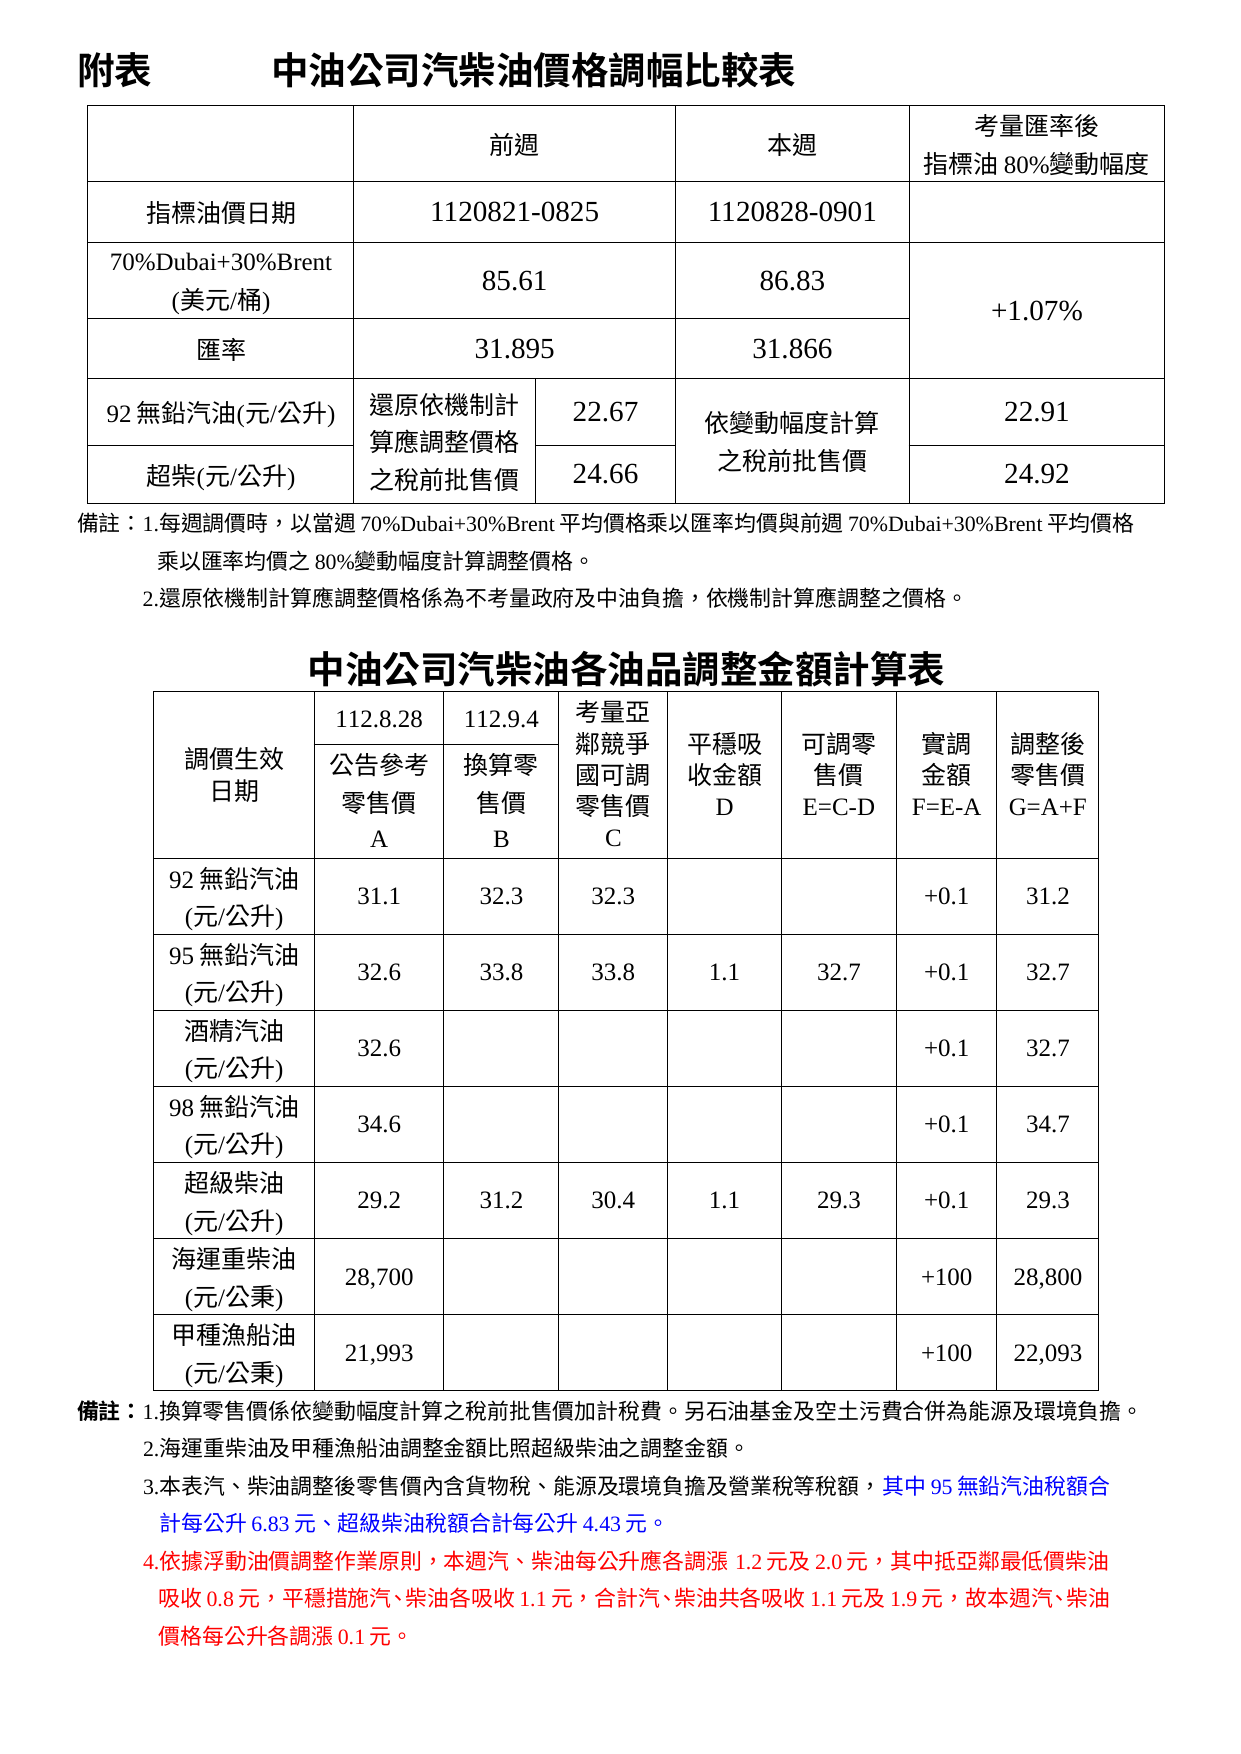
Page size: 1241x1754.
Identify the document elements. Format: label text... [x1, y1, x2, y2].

table_cell [559, 1087, 667, 1162]
table_header 調整後 零售價 G=A+F [997, 692, 1098, 858]
table_header [88, 106, 353, 181]
table_cell [559, 1239, 667, 1314]
table_cell 86.83 [676, 243, 909, 318]
table_cell +0.1 [897, 1087, 996, 1162]
table_cell [444, 1315, 558, 1390]
table_cell 21,993 [315, 1315, 443, 1390]
table_cell 32.6 [315, 935, 443, 1010]
table_header 前週 [354, 106, 675, 181]
text 備註：1.每週調價時，以當週70%Dubai+30%Brent平均價格乘以匯率均價與前週70%Dubai+30%Brent平均價格 [77, 503, 1175, 541]
table_header 實調 金額 F=E-A [897, 692, 996, 858]
text 4.依據浮動油價調整作業原則，本週汽、柴油每公升應各調漲1.2元及2.0元，其中抵亞鄰最低價柴油吸收0.8元，平穩措施汽、柴油各吸收1.1元，合計汽、柴油共各吸收1.1元及1.9元，故本週汽、柴油價格每公升各調漲0.1元。 [143, 1541, 1110, 1653]
table_cell 29.2 [315, 1163, 443, 1238]
table_cell 31.866 [676, 319, 909, 378]
table_cell [782, 1011, 896, 1086]
table_cell 92無鉛汽油(元/公升) [88, 379, 353, 445]
table_cell [559, 1315, 667, 1390]
table_header 考量匯率後 指標油80%變動幅度 [910, 106, 1164, 181]
text 附表 中油公司汽柴油價格調幅比較表 [77, 30, 1175, 105]
text 中油公司汽柴油各油品調整金額計算表 [77, 653, 1175, 691]
table_cell 31.2 [444, 1163, 558, 1238]
table_cell 1120821-0825 [354, 182, 675, 242]
table_cell 甲種漁船油(元/公秉) [154, 1315, 314, 1390]
table_cell +0.1 [897, 1011, 996, 1086]
table_cell [910, 182, 1164, 242]
table_cell 32.7 [997, 935, 1098, 1010]
table_cell +1.07% [910, 243, 1164, 378]
text 乘以匯率均價之80%變動幅度計算調整價格。 [157, 541, 1175, 578]
table_header 112.8.28 [315, 692, 443, 744]
table_cell 22,093 [997, 1315, 1098, 1390]
table_cell 22.91 [910, 379, 1164, 445]
table_cell 85.61 [354, 243, 675, 318]
table_cell [782, 1315, 896, 1390]
table_cell 24.92 [910, 446, 1164, 502]
table_cell 31.2 [997, 859, 1098, 934]
table_cell 33.8 [559, 935, 667, 1010]
table_cell 28,800 [997, 1239, 1098, 1314]
table_cell +0.1 [897, 935, 996, 1010]
table_cell 酒精汽油 (元/公升) [154, 1011, 314, 1086]
table_cell 28,700 [315, 1239, 443, 1314]
table_cell 1.1 [668, 935, 781, 1010]
table_cell [782, 1239, 896, 1314]
table_cell 29.3 [997, 1163, 1098, 1238]
table_cell 32.3 [444, 859, 558, 934]
table_cell 98無鉛汽油(元/公升) [154, 1087, 314, 1162]
table_header 可調零售價 E=C-D [782, 692, 896, 858]
table_cell 海運重柴油(元/公秉) [154, 1239, 314, 1314]
table_cell 92無鉛汽油(元/公升) [154, 859, 314, 934]
table_cell [668, 1239, 781, 1314]
table_cell 95無鉛汽油(元/公升) [154, 935, 314, 1010]
text 備註：1.換算零售價係依變動幅度計算之稅前批售價加計稅費。另石油基金及空土污費合併為能源及環境負擔。 [77, 1391, 1175, 1428]
table_cell [668, 1087, 781, 1162]
table_cell 換算零售價 B [444, 745, 558, 858]
table_cell [444, 1239, 558, 1314]
table_cell +0.1 [897, 859, 996, 934]
text 2.還原依機制計算應調整價格係為不考量政府及中油負擔，依機制計算應調整之價格。 [77, 578, 1175, 616]
table_cell [668, 1315, 781, 1390]
table_cell 依變動幅度計算 之稅前批售價 [676, 379, 909, 502]
table_header 考量亞鄰競爭國可調零售價 C [559, 692, 667, 858]
table_cell 31.895 [354, 319, 675, 378]
table_cell 超級柴油 (元/公升) [154, 1163, 314, 1238]
table_cell [444, 1011, 558, 1086]
table_cell 公告參考零售價 A [315, 745, 443, 858]
table_cell 超柴(元/公升) [88, 446, 353, 502]
table_cell +100 [897, 1315, 996, 1390]
table_cell 1.1 [668, 1163, 781, 1238]
table_cell 34.7 [997, 1087, 1098, 1162]
table_header 112.9.4 [444, 692, 558, 744]
table_cell +0.1 [897, 1163, 996, 1238]
text 2.海運重柴油及甲種漁船油調整金額比照超級柴油之調整金額。 [143, 1428, 1175, 1466]
table_cell 指標油價日期 [88, 182, 353, 242]
table_header 平穩吸收金額 D [668, 692, 781, 858]
table_header 本週 [676, 106, 909, 181]
table_cell 31.1 [315, 859, 443, 934]
table_cell 70%Dubai+30%Brent (美元/桶) [88, 243, 353, 318]
table_cell [444, 1087, 558, 1162]
table_cell 29.3 [782, 1163, 896, 1238]
table_cell 1120828-0901 [676, 182, 909, 242]
text 3.本表汽、柴油調整後零售價內含貨物稅、能源及環境負擔及營業稅等稅額，其中95無鉛汽油稅額合計每公升6.83元、超級柴油稅額合計每公升4.43元。 [143, 1466, 1110, 1541]
table_cell 33.8 [444, 935, 558, 1010]
table_cell [668, 1011, 781, 1086]
table_cell 32.7 [782, 935, 896, 1010]
table_cell 匯率 [88, 319, 353, 378]
table_cell [782, 859, 896, 934]
table_cell 30.4 [559, 1163, 667, 1238]
table_cell 22.67 [536, 379, 675, 445]
table_cell 32.7 [997, 1011, 1098, 1086]
table_cell 34.6 [315, 1087, 443, 1162]
table_header 調價生效 日期 [154, 692, 314, 858]
table_cell 24.66 [536, 446, 675, 502]
table_cell [782, 1087, 896, 1162]
table_cell [668, 859, 781, 934]
table_cell 32.3 [559, 859, 667, 934]
table_cell +100 [897, 1239, 996, 1314]
table_cell [559, 1011, 667, 1086]
table_cell 還原依機制計算應調整價格之稅前批售價 [354, 379, 535, 502]
table_cell 32.6 [315, 1011, 443, 1086]
